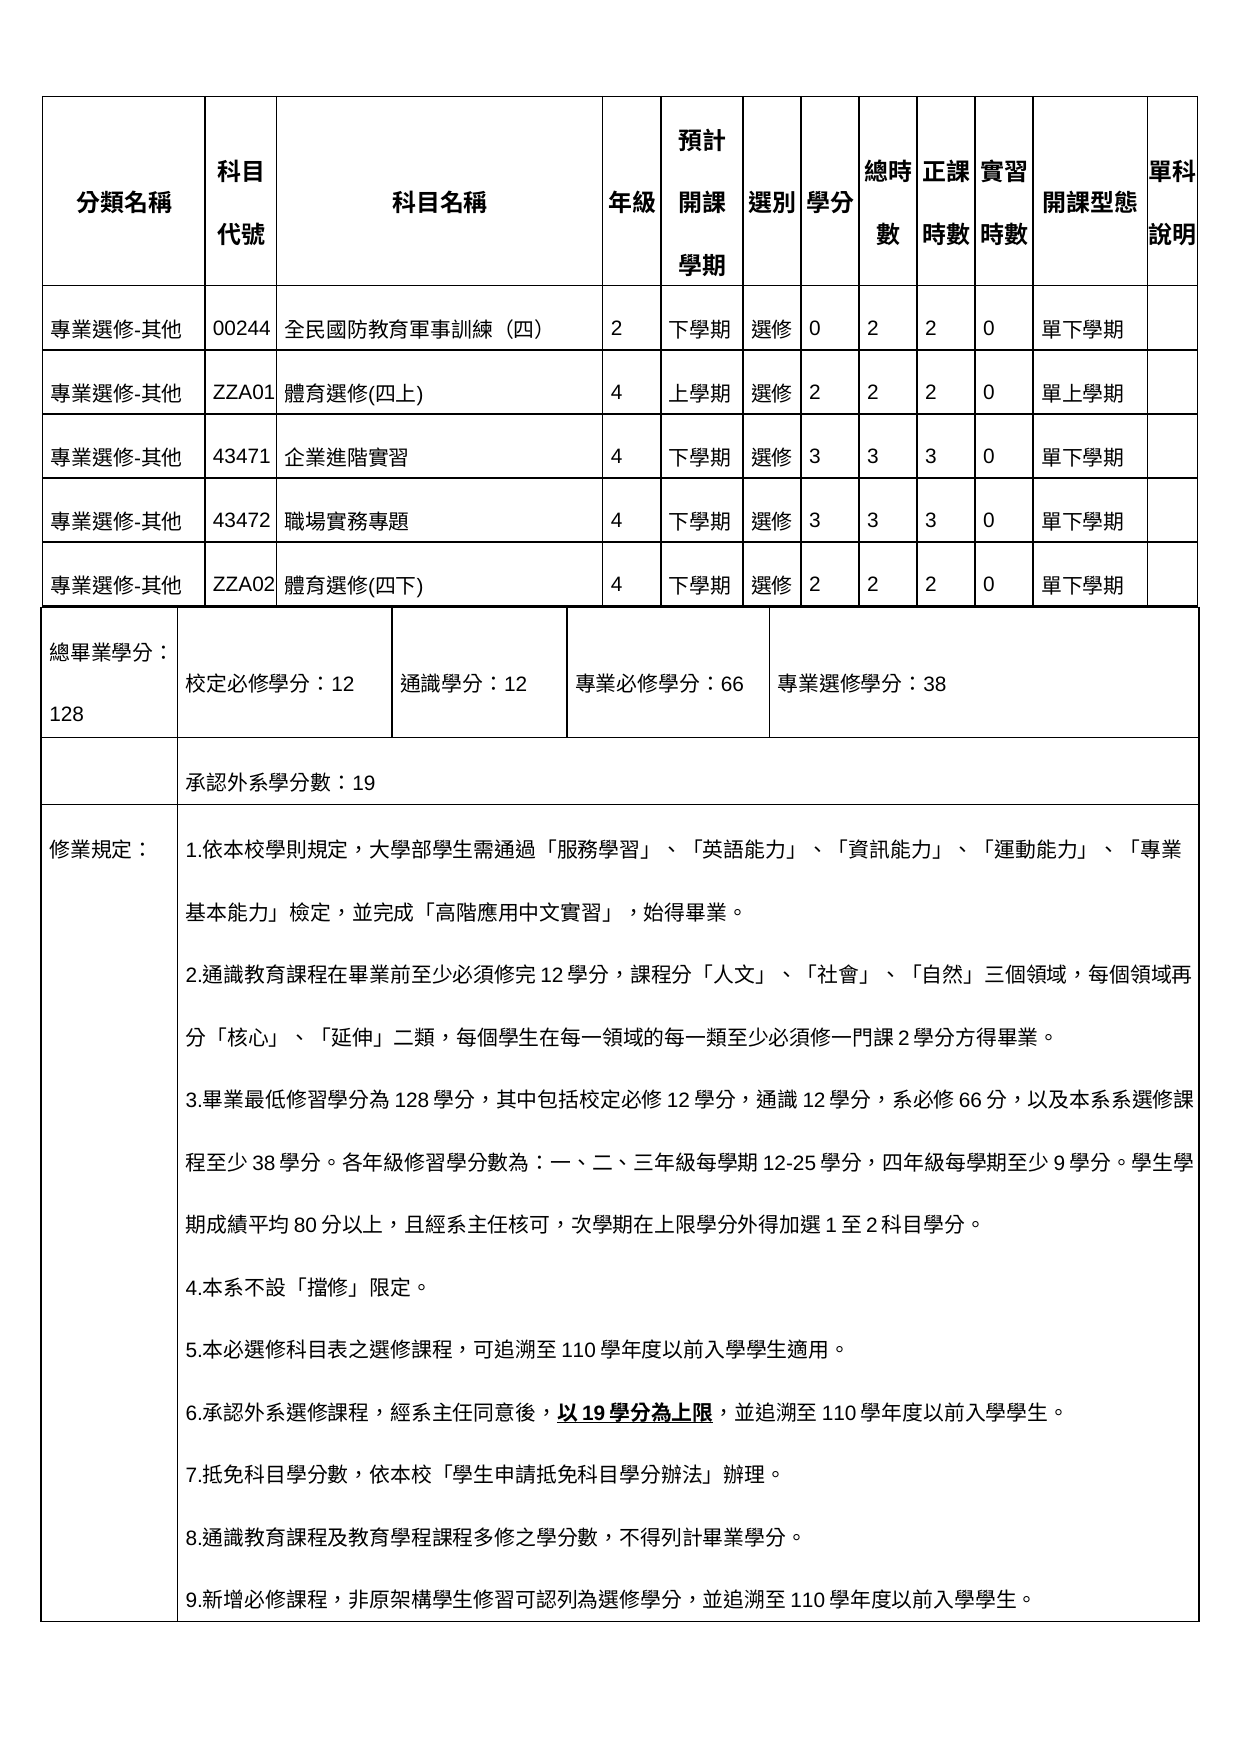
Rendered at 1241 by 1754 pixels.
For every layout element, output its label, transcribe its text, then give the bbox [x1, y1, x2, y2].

table_cell 上學期 [662, 351, 742, 413]
table_cell 下學期 [662, 543, 742, 605]
table_cell 下學期 [662, 479, 742, 541]
table_cell 4 [603, 543, 660, 605]
table_header 單科說明 [1148, 97, 1197, 285]
table_cell 2 [860, 543, 916, 605]
table_cell 體育選修(四下) [277, 543, 602, 605]
table_cell 單上學期 [1034, 351, 1147, 413]
table_cell 4 [603, 415, 660, 477]
table_cell 下學期 [662, 415, 742, 477]
table_header 校定必修學分：12 [178, 608, 391, 736]
table_cell 4 [603, 479, 660, 541]
table_header 通識學分：12 [393, 608, 566, 736]
table_cell 2 [603, 286, 660, 349]
table_cell 職場實務專題 [277, 479, 602, 541]
table_cell 4 [603, 351, 660, 413]
table_cell 單下學期 [1034, 479, 1147, 541]
table_cell 3 [918, 479, 974, 541]
table_cell 專業選修-其他 [43, 479, 204, 541]
table_header 專業必修學分：66 [568, 608, 769, 736]
table_cell 1.依本校學則規定，大學部學生需通過「服務學習」、「英語能力」、「資訊能力」、「運動能力」、「專業基本能力」檢定，並完成「高階應用中文實習」，始得畢業。 2.通識教育課程在畢業前至少必須修完12學分，課程分「人文」、「社會」、「自然」三個領域，每個領域再分「核心」、「延伸」二類，每個學生在每一領域的每一類至少必須修一門課2學分方得畢業。 3.畢業最低修習學分為128學分，其中包括校定必修12學分，通識12學分，系必修66分，以及本系系選修課程至少38學分。各年級修習學分數為：一、二、三年級每學期12-25學分，四年級每學期至少9學分。學生學期成績平均80分以上，且經系主任核可，次學期在上限學分外得加選1至2科目學分。 4.本系不設「擋修」限定。 5.本必選修科目表之選修課程，可追溯至110學年度以前入學學生適用。 6.承認外系選修課程，經系主任同意後，以19學分為上限，並追溯至110學年度以前入學學生。 7.抵免科目學分數，依本校「學生申請抵免科目學分辦法」辦理。 8.通識教育課程及教育學程課程多修之學分數，不得列計畢業學分。 9.新增必修課程，非原架構學生修習可認列為選修學分，並追溯至110學年度以前入學學生。 [178, 805, 1198, 1621]
table_cell 0 [976, 479, 1032, 541]
table_cell 企業進階實習 [277, 415, 602, 477]
table_cell 選修 [744, 415, 800, 477]
table_cell 2 [918, 286, 974, 349]
table_cell [1148, 479, 1197, 541]
table_cell 體育選修(四上) [277, 351, 602, 413]
table_cell [1148, 351, 1197, 413]
table_cell 0 [976, 286, 1032, 349]
table_cell 專業選修-其他 [43, 415, 204, 477]
table_header 預計 開課 學期 [662, 97, 742, 285]
table_cell 3 [802, 479, 858, 541]
table_header 實習 時數 [976, 97, 1032, 285]
table_header 選別 [744, 97, 800, 285]
table_cell 2 [860, 351, 916, 413]
table_header 開課型態 [1034, 97, 1147, 285]
table_cell 下學期 [662, 286, 742, 349]
table_cell 選修 [744, 479, 800, 541]
table_cell 0 [802, 286, 858, 349]
table_cell 2 [860, 286, 916, 349]
table_cell 修業規定： [42, 805, 177, 1621]
table_header 科目名稱 [277, 97, 602, 285]
table_cell 2 [918, 351, 974, 413]
table_cell 選修 [744, 286, 800, 349]
table_cell 選修 [744, 543, 800, 605]
table_cell 00244 [206, 286, 276, 349]
table_cell 3 [802, 415, 858, 477]
table_cell 單下學期 [1034, 286, 1147, 349]
table_cell 承認外系學分數：19 [178, 738, 1198, 803]
table_header 總時 數 [860, 97, 916, 285]
table_cell [1148, 415, 1197, 477]
table_cell ZZA02 [206, 543, 276, 605]
table_header 總畢業學分：128 [42, 608, 177, 736]
table_cell 0 [976, 415, 1032, 477]
table_header 年級 [603, 97, 660, 285]
table_cell 專業選修-其他 [43, 351, 204, 413]
table_cell ZZA01 [206, 351, 276, 413]
table_cell 專業選修-其他 [43, 286, 204, 349]
table_cell 3 [860, 415, 916, 477]
table_header 專業選修學分：38 [770, 608, 1198, 736]
table_cell 單下學期 [1034, 543, 1147, 605]
table_header 正課 時數 [918, 97, 974, 285]
table_cell 43471 [206, 415, 276, 477]
table_cell 2 [802, 351, 858, 413]
table_cell 全民國防教育軍事訓練（四） [277, 286, 602, 349]
table_cell 2 [802, 543, 858, 605]
table_cell 專業選修-其他 [43, 543, 204, 605]
table_header 分類名稱 [43, 97, 204, 285]
table_cell 單下學期 [1034, 415, 1147, 477]
table_header 學分 [802, 97, 858, 285]
table_cell 選修 [744, 351, 800, 413]
table_header 科目代號 [206, 97, 276, 285]
table_cell [1148, 286, 1197, 349]
table_cell [42, 738, 177, 803]
table_cell 0 [976, 351, 1032, 413]
table_cell 3 [918, 415, 974, 477]
table_cell 2 [918, 543, 974, 605]
table_cell 43472 [206, 479, 276, 541]
table_cell [1148, 543, 1197, 605]
table_cell 0 [976, 543, 1032, 605]
table_cell 3 [860, 479, 916, 541]
